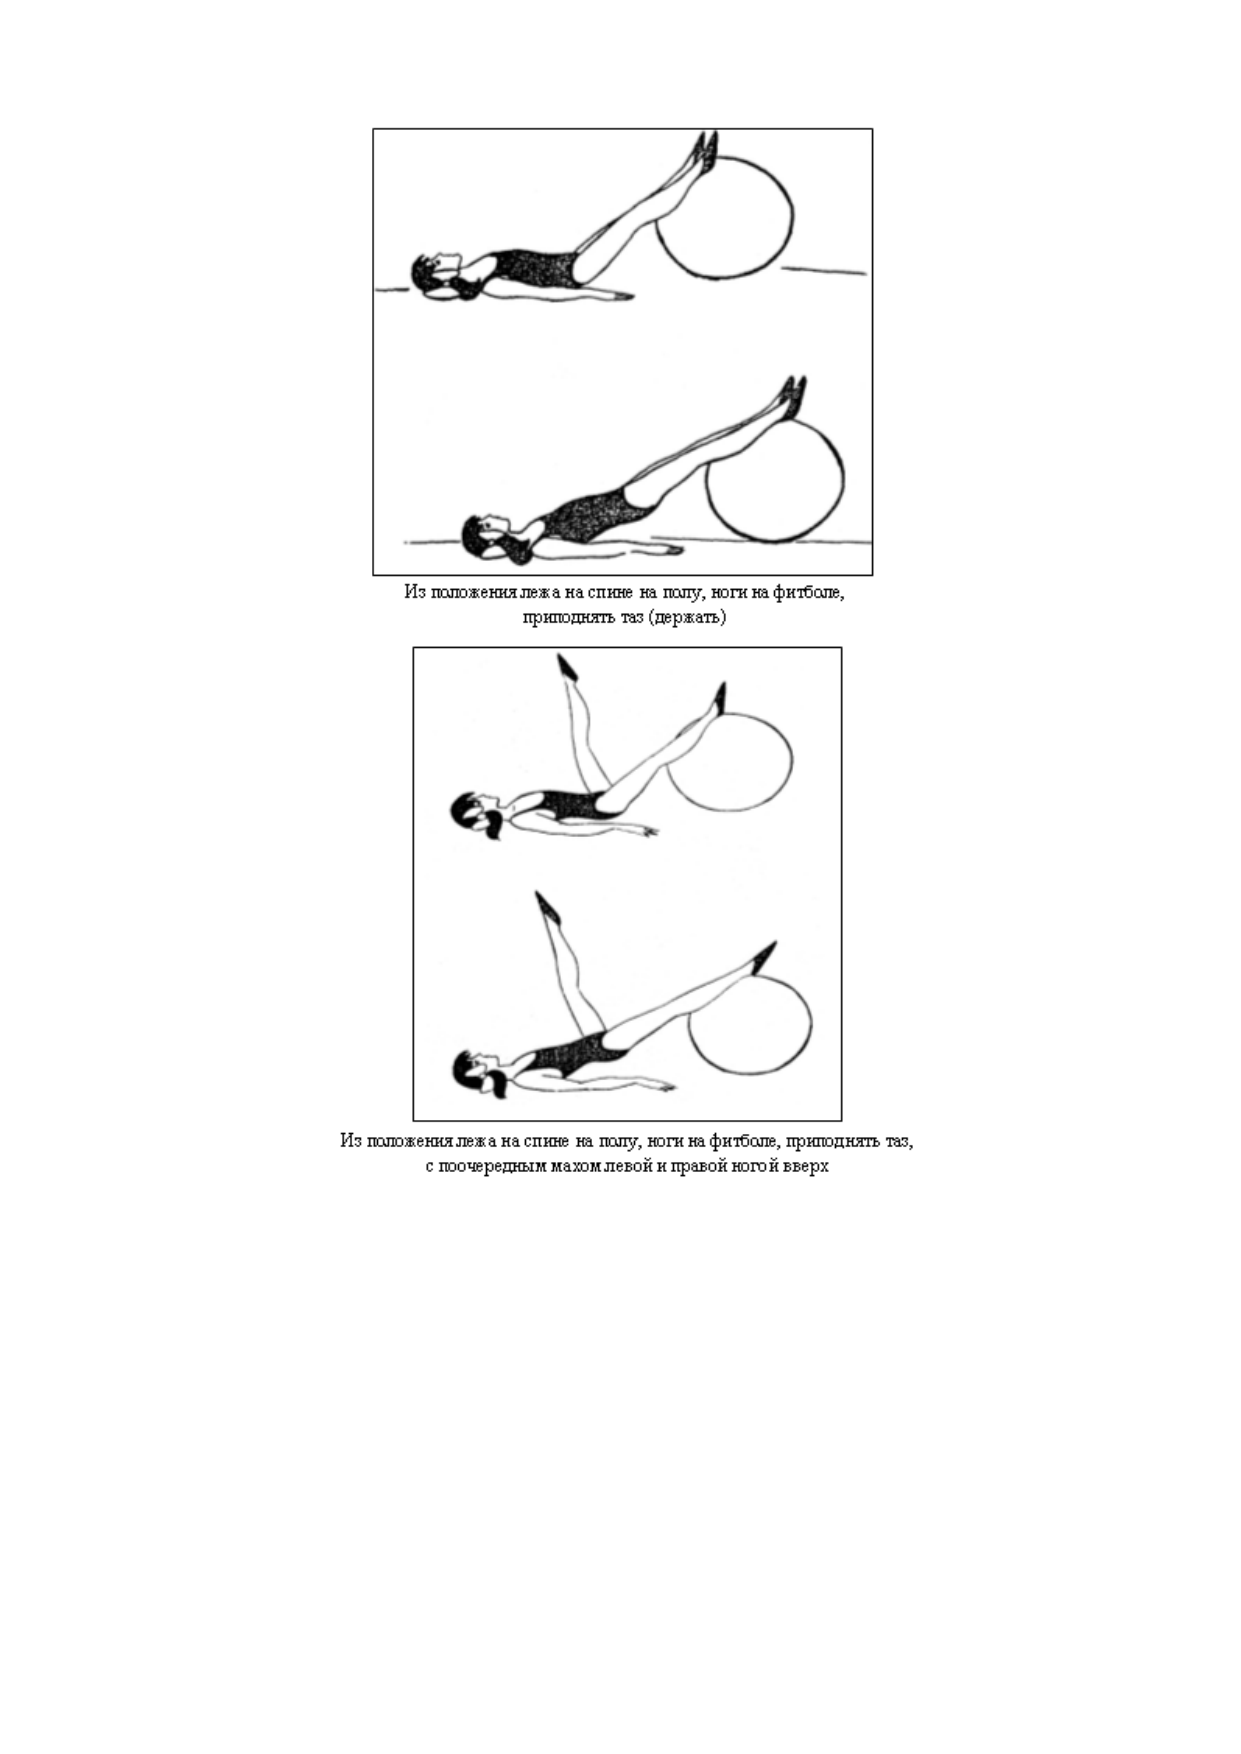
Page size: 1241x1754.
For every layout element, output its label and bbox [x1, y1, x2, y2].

picture [329, 119, 911, 634]
picture [310, 636, 930, 1186]
